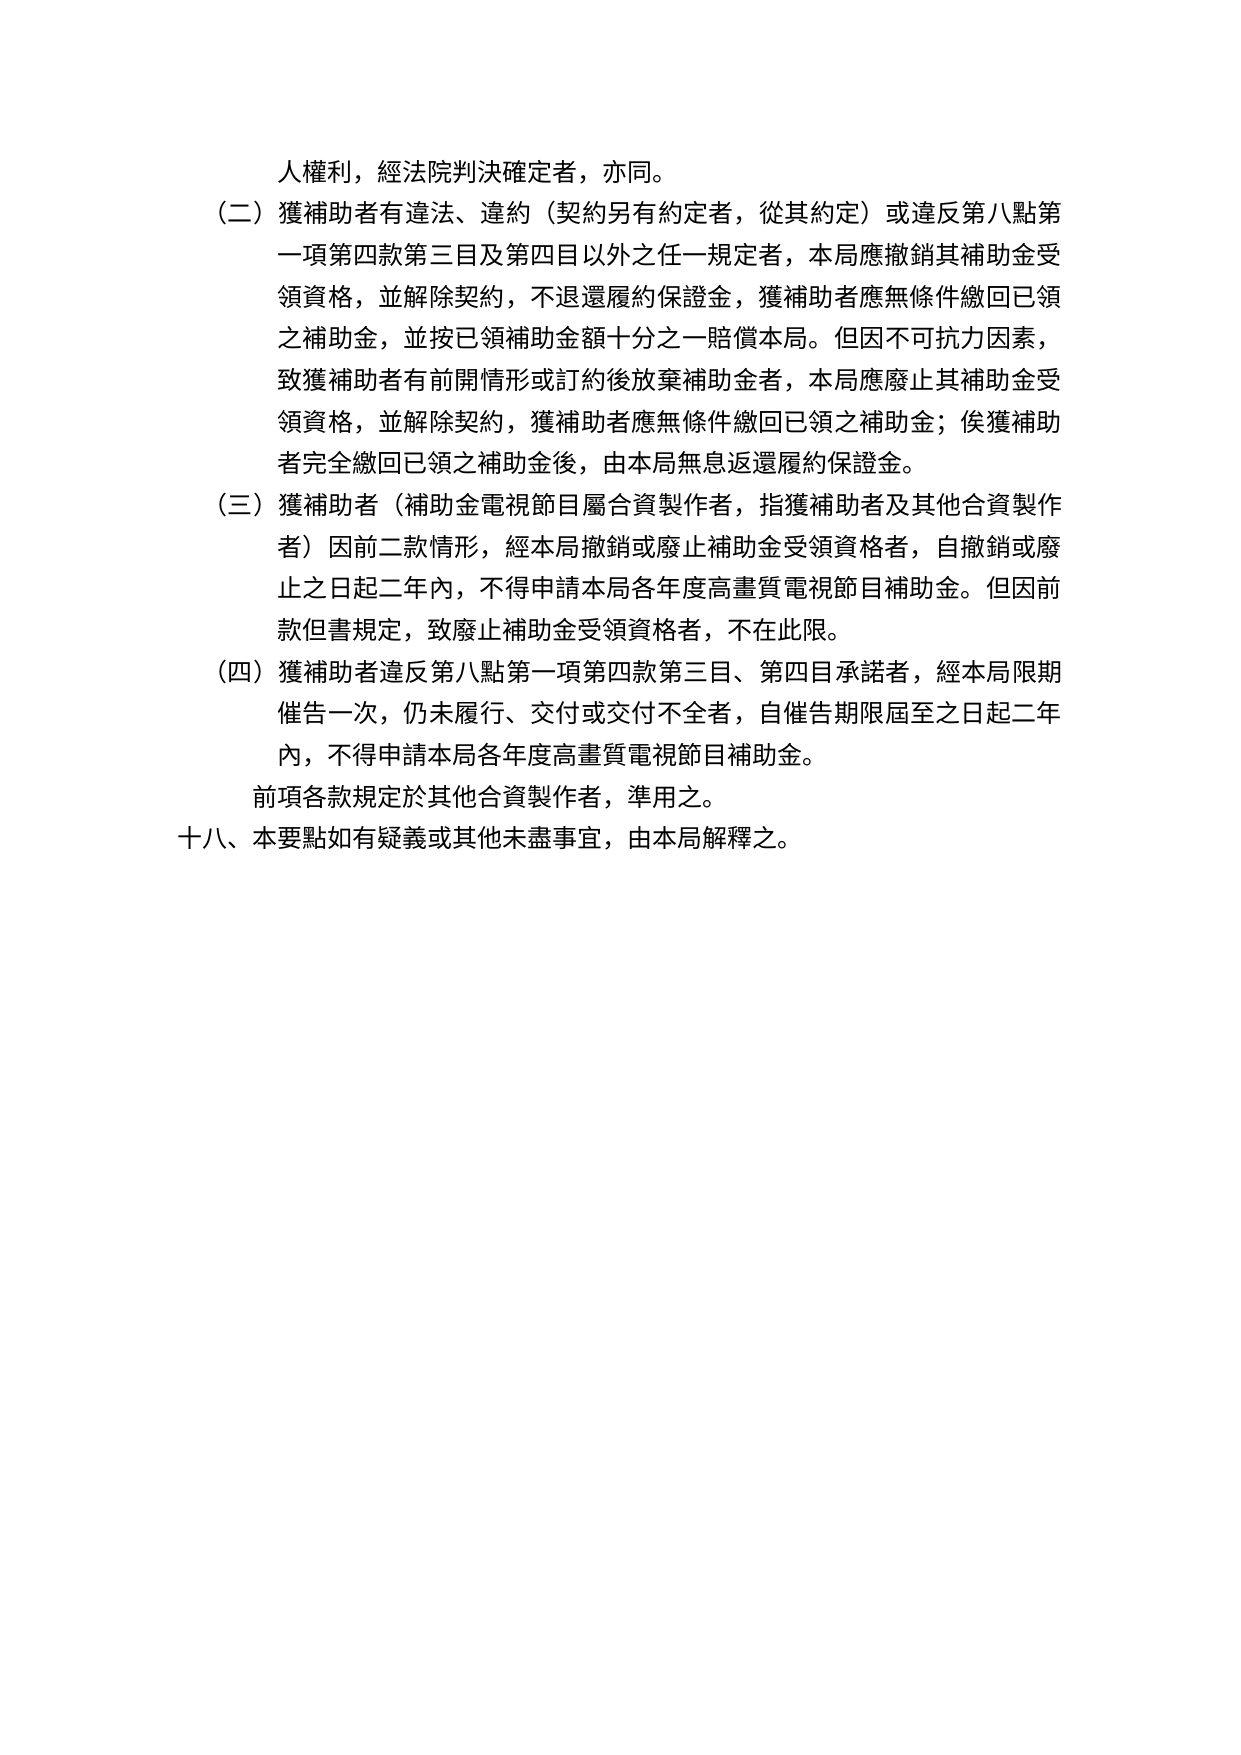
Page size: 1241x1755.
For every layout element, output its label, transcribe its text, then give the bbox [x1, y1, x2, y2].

text 十八、本要點如有疑義或其他未盡事宜，由本局解釋之。 [177, 814, 1063, 856]
text （四）獲補助者違反第八點第一項第四款第三目、第四目承諾者，經本局限期催告一次，仍未履行、交付或交付不全者，自催告期限屆至之日起二年內，不得申請本局各年度高畫質電視節目補助金。 [202, 648, 1063, 773]
text （三）獲補助者（補助金電視節目屬合資製作者，指獲補助者及其他合資製作者）因前二款情形，經本局撤銷或廢止補助金受領資格者，自撤銷或廢止之日起二年內，不得申請本局各年度高畫質電視節目補助金。但因前款但書規定，致廢止補助金受領資格者，不在此限。 [202, 481, 1063, 648]
text 前項各款規定於其他合資製作者，準用之。 [252, 773, 1063, 814]
text （二）獲補助者有違法、違約（契約另有約定者，從其約定）或違反第八點第一項第四款第三目及第四目以外之任一規定者，本局應撤銷其補助金受領資格，並解除契約，不退還履約保證金，獲補助者應無條件繳回已領之補助金，並按已領補助金額十分之一賠償本局。但因不可抗力因素，致獲補助者有前開情形或訂約後放棄補助金者，本局應廢止其補助金受領資格，並解除契約，獲補助者應無條件繳回已領之補助金；俟獲補助者完全繳回已領之補助金後，由本局無息返還履約保證金。 [202, 189, 1063, 481]
text 人權利，經法院判決確定者，亦同。 [202, 148, 1063, 189]
